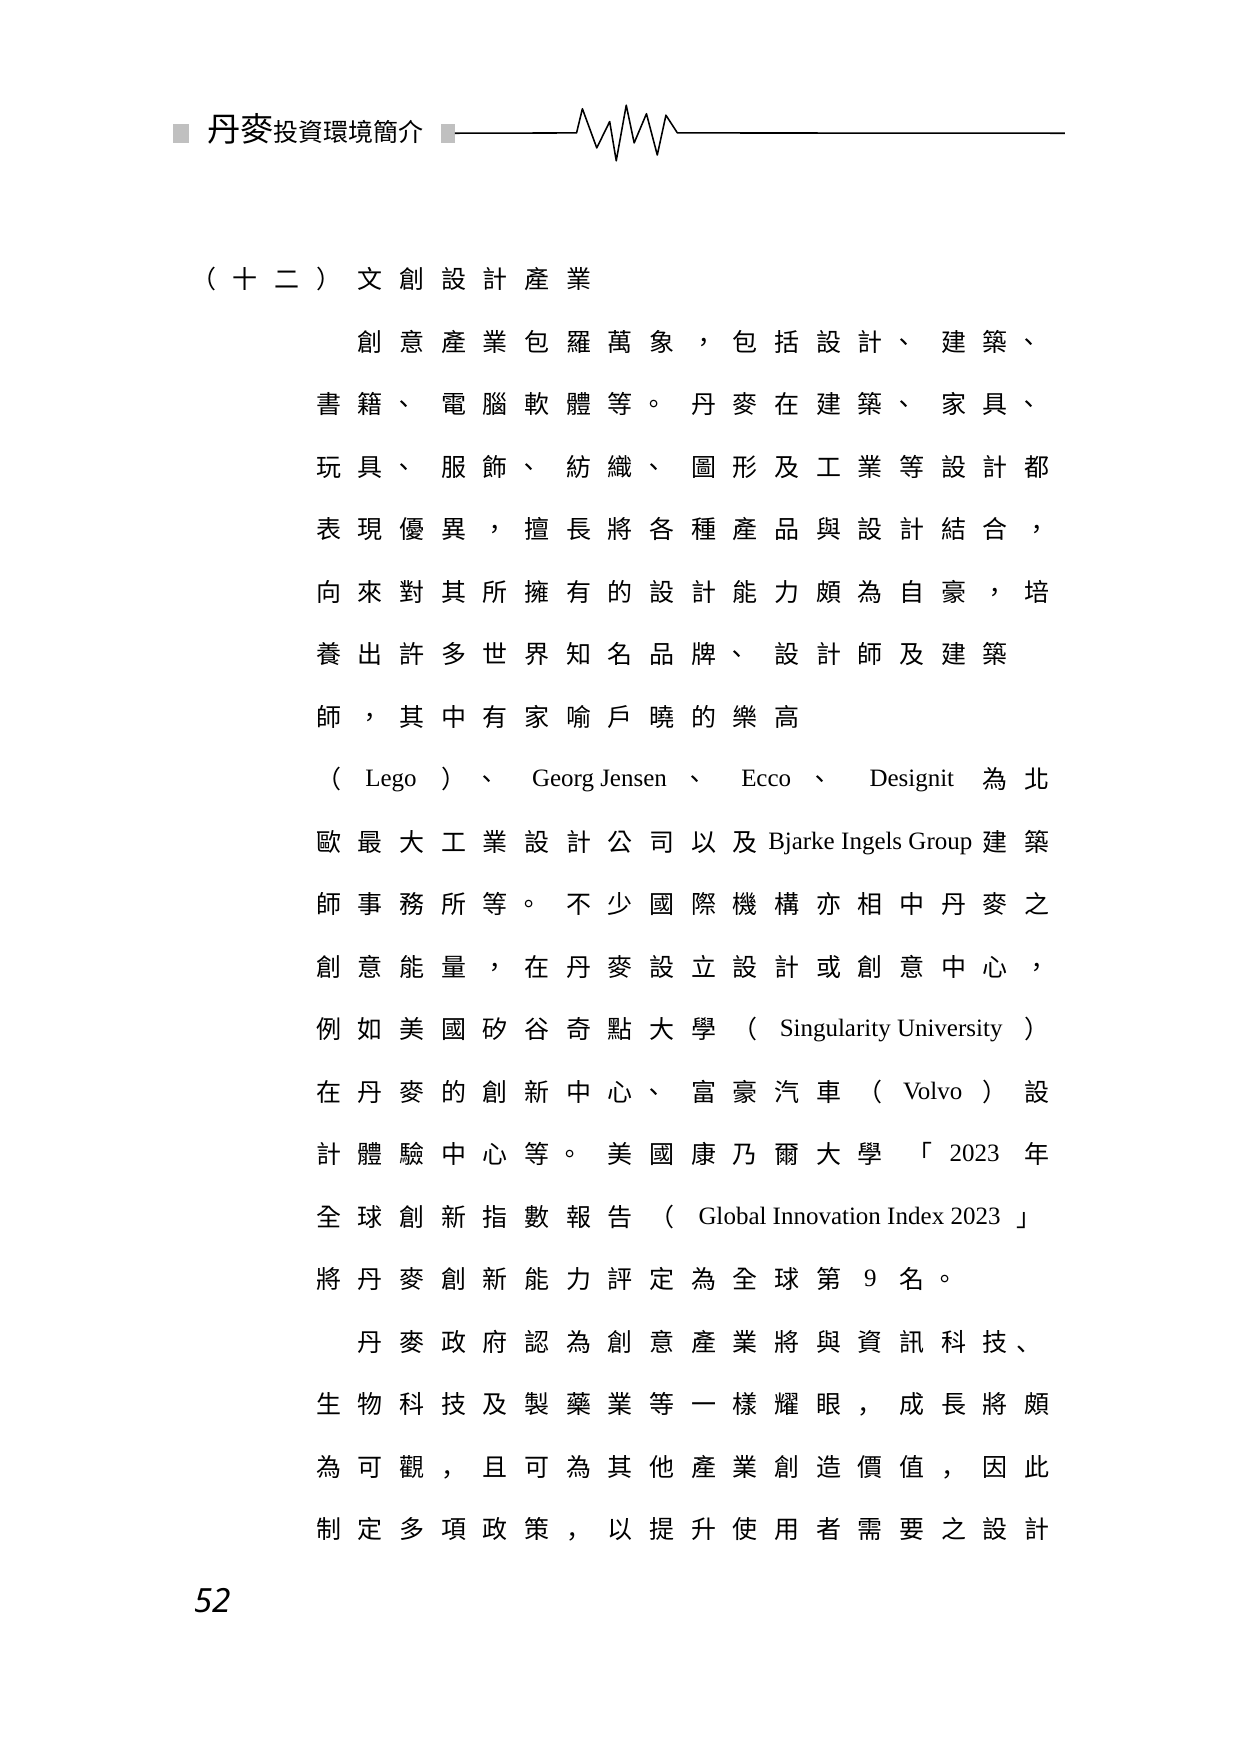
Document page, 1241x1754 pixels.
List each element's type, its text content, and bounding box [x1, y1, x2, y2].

text 丹麥政府認為創意產業將與資訊科技、生物科技及製藥業等一樣耀眼，成長將頗為可觀，且可為其他產業創造價值，因此制定多項政策，以提升使用者需要之設計 [281, 1299, 1058, 1549]
text 創意產業包羅萬象，包括設計、建築、書籍、電腦軟體等。丹麥在建築、家具、玩具、服飾、紡織、圖形及工業等設計都表現優異，擅長將各種產品與設計結合，向來對其所擁有的設計能力頗為自豪，培養出許多世界知名品牌、設計師及建築師，其中有家喻戶曉的樂高（Lego）、Georg Jensen、Ecco、Designit為北歐最大工業設計公司以及Bjarke Ingels Group建築師事務所等。不少國際機構亦相中丹麥之創意能量，在丹麥設立設計或創意中心，例如美國矽谷奇點大學（Singularity University）在丹麥的創新中心、富豪汽車（Volvo）設計體驗中心等。美國康乃爾大學「2023年全球創新指數報告（Global Innovation Index 2023」將丹麥創新能力評定為全球第9名。 [281, 299, 1058, 1299]
text （十二）文創設計產業 [183, 236, 1058, 299]
